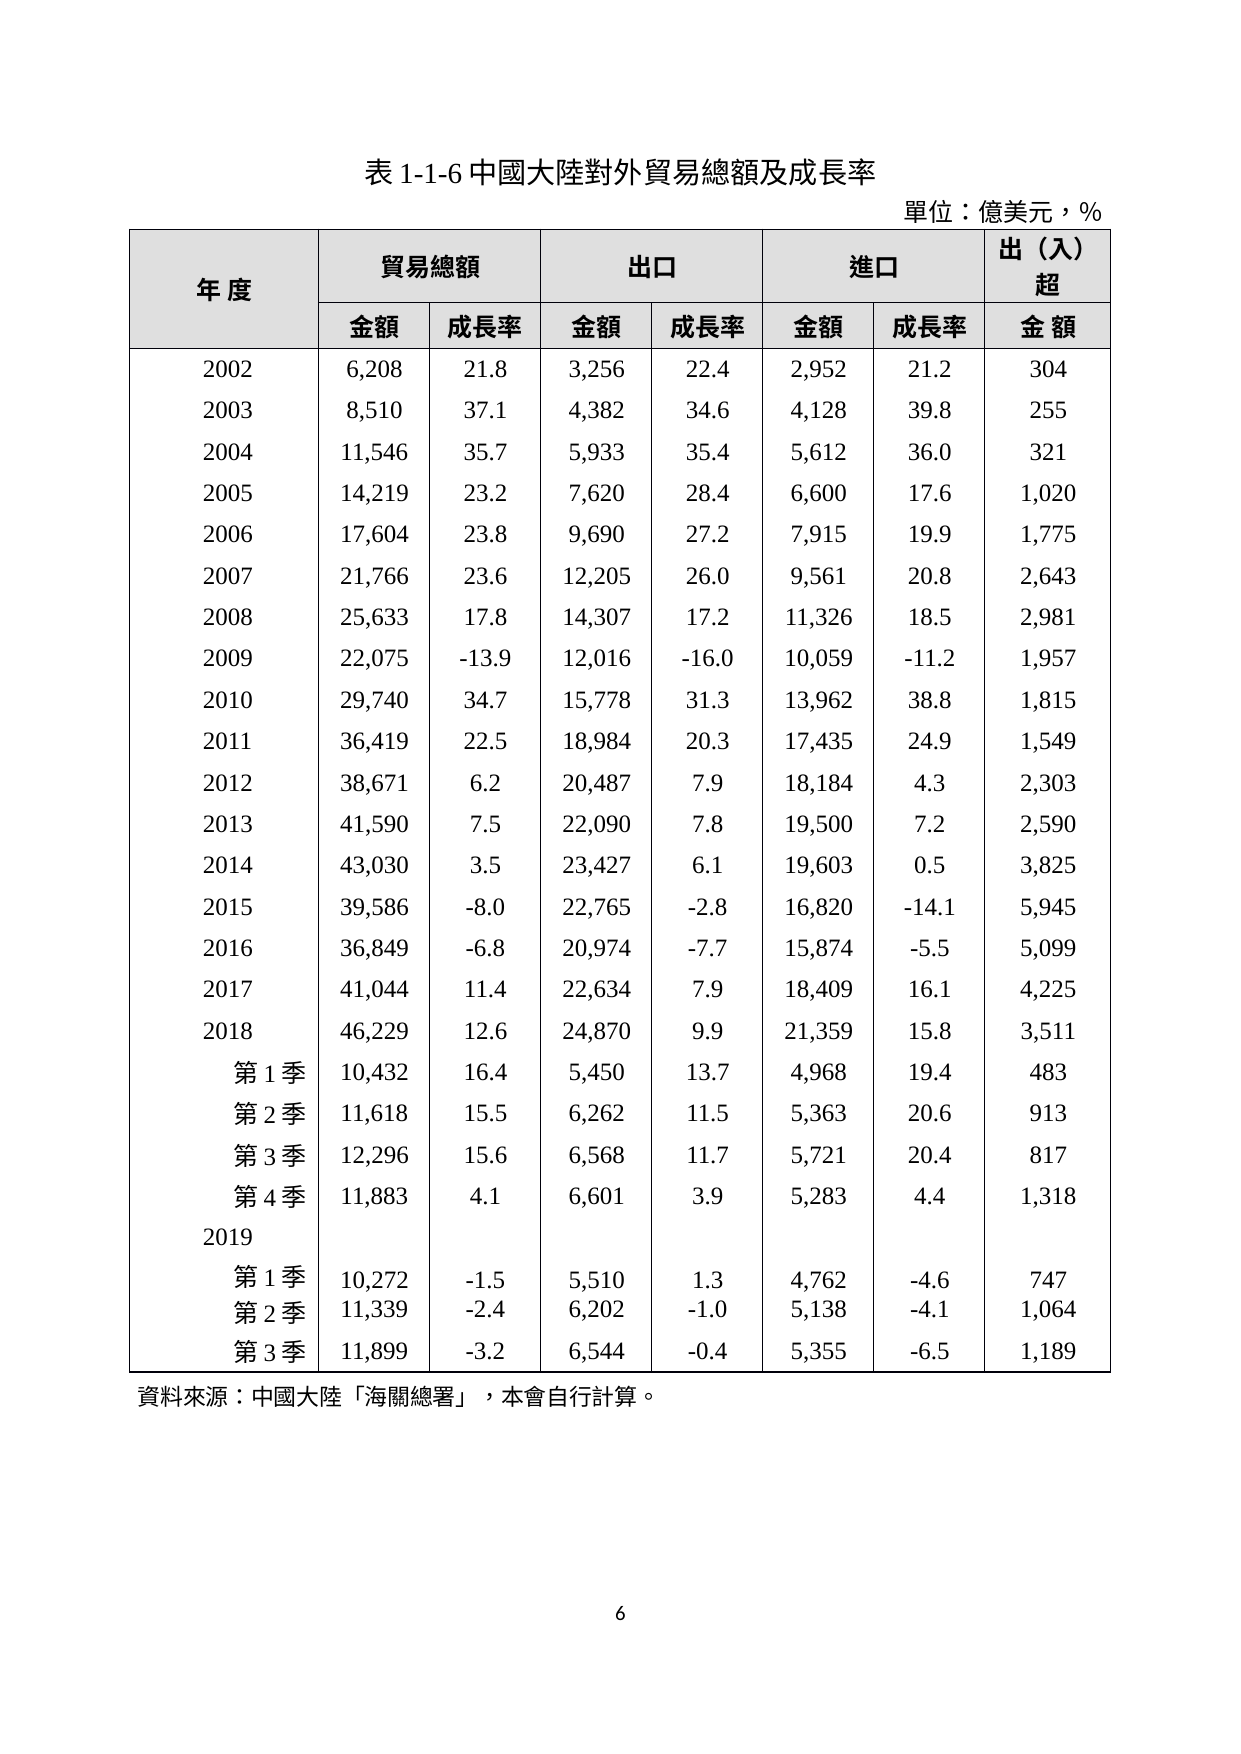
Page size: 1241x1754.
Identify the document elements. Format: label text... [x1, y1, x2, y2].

table_cell 21.8 [430, 349, 540, 389]
table_cell 17.8 [430, 596, 540, 637]
table_cell 14,307 [541, 596, 651, 637]
table_cell 5,283 [763, 1175, 873, 1216]
table_cell 11,883 [319, 1175, 429, 1216]
table_cell 3.9 [652, 1175, 762, 1216]
table_cell 255 [985, 389, 1110, 431]
table_cell 2003 [130, 389, 318, 431]
table_cell 10,059 [763, 637, 873, 679]
table_cell 3,825 [985, 844, 1110, 885]
table_cell 817 [985, 1134, 1110, 1175]
table_cell 7.2 [874, 803, 984, 844]
table_cell 483 [985, 1051, 1110, 1092]
table_cell 39,586 [319, 885, 429, 927]
table_cell 35.4 [652, 431, 762, 472]
table_cell 6,262 [541, 1092, 651, 1133]
table_cell 8,510 [319, 389, 429, 431]
table_cell 5,933 [541, 431, 651, 472]
table_cell 4.4 [874, 1175, 984, 1216]
table_header [1103, 192, 1111, 228]
table_cell 38,671 [319, 761, 429, 803]
table_cell 5,612 [763, 431, 873, 472]
table_cell 第3季 [130, 1330, 318, 1371]
table_cell 19,603 [763, 844, 873, 885]
table_cell 34.7 [430, 679, 540, 720]
table_cell 2018 [130, 1010, 318, 1051]
table_cell [541, 1216, 651, 1258]
table_cell 10,432 [319, 1051, 429, 1092]
table_cell 18,184 [763, 761, 873, 803]
table_cell 12,205 [541, 555, 651, 596]
table_cell 2009 [130, 637, 318, 679]
table_cell 年 度 [130, 230, 318, 348]
table_cell 29,740 [319, 679, 429, 720]
table_cell 22,090 [541, 803, 651, 844]
table_cell [874, 1216, 984, 1258]
table_cell 16,820 [763, 885, 873, 927]
table_cell 11,546 [319, 431, 429, 472]
table_cell 1,957 [985, 637, 1110, 679]
table_cell 2011 [130, 720, 318, 761]
table_cell 23.6 [430, 555, 540, 596]
table_cell 15.6 [430, 1134, 540, 1175]
table_cell 2004 [130, 431, 318, 472]
table_cell 7.9 [652, 968, 762, 1009]
table_cell [430, 1216, 540, 1258]
table_cell 9,561 [763, 555, 873, 596]
table_cell 22,075 [319, 637, 429, 679]
table_cell 6.2 [430, 761, 540, 803]
table_cell 11,326 [763, 596, 873, 637]
table_cell 913 [985, 1092, 1110, 1133]
table_cell 12,296 [319, 1134, 429, 1175]
table_cell 4,225 [985, 968, 1110, 1009]
table_cell 19.9 [874, 513, 984, 554]
table_cell 金額 [319, 303, 429, 348]
table_cell 36.0 [874, 431, 984, 472]
table_cell 18,409 [763, 968, 873, 1009]
table_cell 5,355 [763, 1330, 873, 1371]
table_cell 4,968 [763, 1051, 873, 1092]
table_cell 1,318 [985, 1175, 1110, 1216]
table_cell 17.2 [652, 596, 762, 637]
table_cell 出口 [541, 230, 762, 302]
table_cell 6,568 [541, 1134, 651, 1175]
table_cell 2015 [130, 885, 318, 927]
table_cell 21,766 [319, 555, 429, 596]
table_cell -16.0 [652, 637, 762, 679]
table_cell 11.7 [652, 1134, 762, 1175]
table_cell 17.6 [874, 472, 984, 513]
table_cell 2,590 [985, 803, 1110, 844]
table_cell 31.3 [652, 679, 762, 720]
table_cell 2012 [130, 761, 318, 803]
table_cell -6.8 [430, 927, 540, 968]
table_cell 35.7 [430, 431, 540, 472]
table_cell 11,618 [319, 1092, 429, 1133]
table_cell 7.8 [652, 803, 762, 844]
table_cell 9.9 [652, 1010, 762, 1051]
table_cell 12,016 [541, 637, 651, 679]
table_cell 1,189 [985, 1330, 1110, 1371]
table_cell 38.8 [874, 679, 984, 720]
table_cell 2006 [130, 513, 318, 554]
table_cell 4,128 [763, 389, 873, 431]
table_cell 3,256 [541, 349, 651, 389]
table_cell 5,510 6,202 [541, 1258, 651, 1330]
table_cell 6,601 [541, 1175, 651, 1216]
table_cell 1,549 [985, 720, 1110, 761]
table_cell 出（入）超 [985, 230, 1110, 302]
table_cell 3.5 [430, 844, 540, 885]
table_cell [652, 1216, 762, 1258]
table_cell 18.5 [874, 596, 984, 637]
table_cell 14,219 [319, 472, 429, 513]
table_cell 36,419 [319, 720, 429, 761]
table_cell 15,778 [541, 679, 651, 720]
table_cell 2016 [130, 927, 318, 968]
table_cell 成長率 [652, 303, 762, 348]
table_cell 321 [985, 431, 1110, 472]
table_cell 2,643 [985, 555, 1110, 596]
table_cell 34.6 [652, 389, 762, 431]
table_cell 22,634 [541, 968, 651, 1009]
table_cell 20.3 [652, 720, 762, 761]
table_cell 2010 [130, 679, 318, 720]
table_cell 進口 [763, 230, 984, 302]
table_cell -2.8 [652, 885, 762, 927]
table_cell 25,633 [319, 596, 429, 637]
table_cell 4.1 [430, 1175, 540, 1216]
table_cell 金 額 [985, 303, 1110, 348]
table_cell 27.2 [652, 513, 762, 554]
table_cell 第3季 [130, 1134, 318, 1175]
table_cell 41,590 [319, 803, 429, 844]
table_cell 28.4 [652, 472, 762, 513]
table_cell [763, 1216, 873, 1258]
table_cell 23.8 [430, 513, 540, 554]
table_cell 11.5 [652, 1092, 762, 1133]
table_cell 22,765 [541, 885, 651, 927]
table_cell 20,974 [541, 927, 651, 968]
table_cell 6.1 [652, 844, 762, 885]
table_cell -11.2 [874, 637, 984, 679]
table_cell 11.4 [430, 968, 540, 1009]
table_cell 1,020 [985, 472, 1110, 513]
table_cell 第1季 [130, 1051, 318, 1092]
table_cell 成長率 [874, 303, 984, 348]
table_cell 成長率 [430, 303, 540, 348]
table_cell -5.5 [874, 927, 984, 968]
table_cell 22.4 [652, 349, 762, 389]
table_cell 1,775 [985, 513, 1110, 554]
table_cell 18,984 [541, 720, 651, 761]
table_cell 2013 [130, 803, 318, 844]
table_cell -4.6 -4.1 [874, 1258, 984, 1330]
table_cell 26.0 [652, 555, 762, 596]
table_cell 15,874 [763, 927, 873, 968]
table_cell 7.9 [652, 761, 762, 803]
table_cell -3.2 [430, 1330, 540, 1371]
table_cell 304 [985, 349, 1110, 389]
table_cell 37.1 [430, 389, 540, 431]
table_cell 7.5 [430, 803, 540, 844]
table_cell 5,363 [763, 1092, 873, 1133]
table_cell 第4季 [130, 1175, 318, 1216]
table_cell 6,544 [541, 1330, 651, 1371]
table_cell -8.0 [430, 885, 540, 927]
table_cell 11,899 [319, 1330, 429, 1371]
table_cell 7,915 [763, 513, 873, 554]
table_cell [319, 1216, 429, 1258]
table_cell 1.3 -1.0 [652, 1258, 762, 1330]
table_cell 24,870 [541, 1010, 651, 1051]
table_cell -6.5 [874, 1330, 984, 1371]
table_cell 5,721 [763, 1134, 873, 1175]
table_header 單位：億美元，％ [130, 192, 1103, 228]
table_cell 23,427 [541, 844, 651, 885]
table_cell 第2季 [130, 1092, 318, 1133]
table_cell 15.8 [874, 1010, 984, 1051]
table_cell 5,945 [985, 885, 1110, 927]
table_cell 19,500 [763, 803, 873, 844]
table_cell 39.8 [874, 389, 984, 431]
table_cell 10,272 11,339 [319, 1258, 429, 1330]
table_cell 金額 [763, 303, 873, 348]
table_cell 24.9 [874, 720, 984, 761]
table_cell 6,208 [319, 349, 429, 389]
text 資料來源：中國大陸「海關總署」，本會自行計算。 [137, 1373, 1053, 1414]
table_cell 43,030 [319, 844, 429, 885]
table_cell 2007 [130, 555, 318, 596]
table_cell -7.7 [652, 927, 762, 968]
table_cell 2005 [130, 472, 318, 513]
table_cell 金額 [541, 303, 651, 348]
table_cell 22.5 [430, 720, 540, 761]
table_cell 21,359 [763, 1010, 873, 1051]
table_cell 41,044 [319, 968, 429, 1009]
table_cell 7,620 [541, 472, 651, 513]
table_cell -13.9 [430, 637, 540, 679]
table_cell 4,382 [541, 389, 651, 431]
table_cell [985, 1216, 1110, 1258]
table_cell -0.4 [652, 1330, 762, 1371]
table_cell 5,099 [985, 927, 1110, 968]
table_cell 46,229 [319, 1010, 429, 1051]
table_cell 747 1,064 [985, 1258, 1110, 1330]
table_cell 2,303 [985, 761, 1110, 803]
table_cell 2002 [130, 349, 318, 389]
table_cell 23.2 [430, 472, 540, 513]
table_cell 17,604 [319, 513, 429, 554]
table_cell -14.1 [874, 885, 984, 927]
table_cell 2008 [130, 596, 318, 637]
table_cell 2019 [130, 1216, 318, 1258]
table_cell 3,511 [985, 1010, 1110, 1051]
table_cell 20.6 [874, 1092, 984, 1133]
table_cell 第1季 第2季 [130, 1258, 318, 1330]
table_cell 2017 [130, 968, 318, 1009]
table_cell 2,981 [985, 596, 1110, 637]
table_cell 21.2 [874, 349, 984, 389]
table_cell 2,952 [763, 349, 873, 389]
table_cell 0.5 [874, 844, 984, 885]
table_cell 36,849 [319, 927, 429, 968]
table_cell 13.7 [652, 1051, 762, 1092]
table_cell 4.3 [874, 761, 984, 803]
table_cell -1.5 -2.4 [430, 1258, 540, 1330]
table_cell 16.4 [430, 1051, 540, 1092]
table_cell 貿易總額 [319, 230, 540, 302]
table_cell 16.1 [874, 968, 984, 1009]
table_cell 5,450 [541, 1051, 651, 1092]
table_cell 13,962 [763, 679, 873, 720]
table_cell 19.4 [874, 1051, 984, 1092]
table_cell 9,690 [541, 513, 651, 554]
table_cell 20,487 [541, 761, 651, 803]
table_cell 15.5 [430, 1092, 540, 1133]
table_cell 4,762 5,138 [763, 1258, 873, 1330]
table_cell 20.4 [874, 1134, 984, 1175]
table_cell 12.6 [430, 1010, 540, 1051]
table_cell 17,435 [763, 720, 873, 761]
table_cell 2014 [130, 844, 318, 885]
table_cell 1,815 [985, 679, 1110, 720]
table_cell 20.8 [874, 555, 984, 596]
text 表1-1-6中國大陸對外貿易總額及成長率 [187, 150, 1053, 192]
table_cell 6,600 [763, 472, 873, 513]
